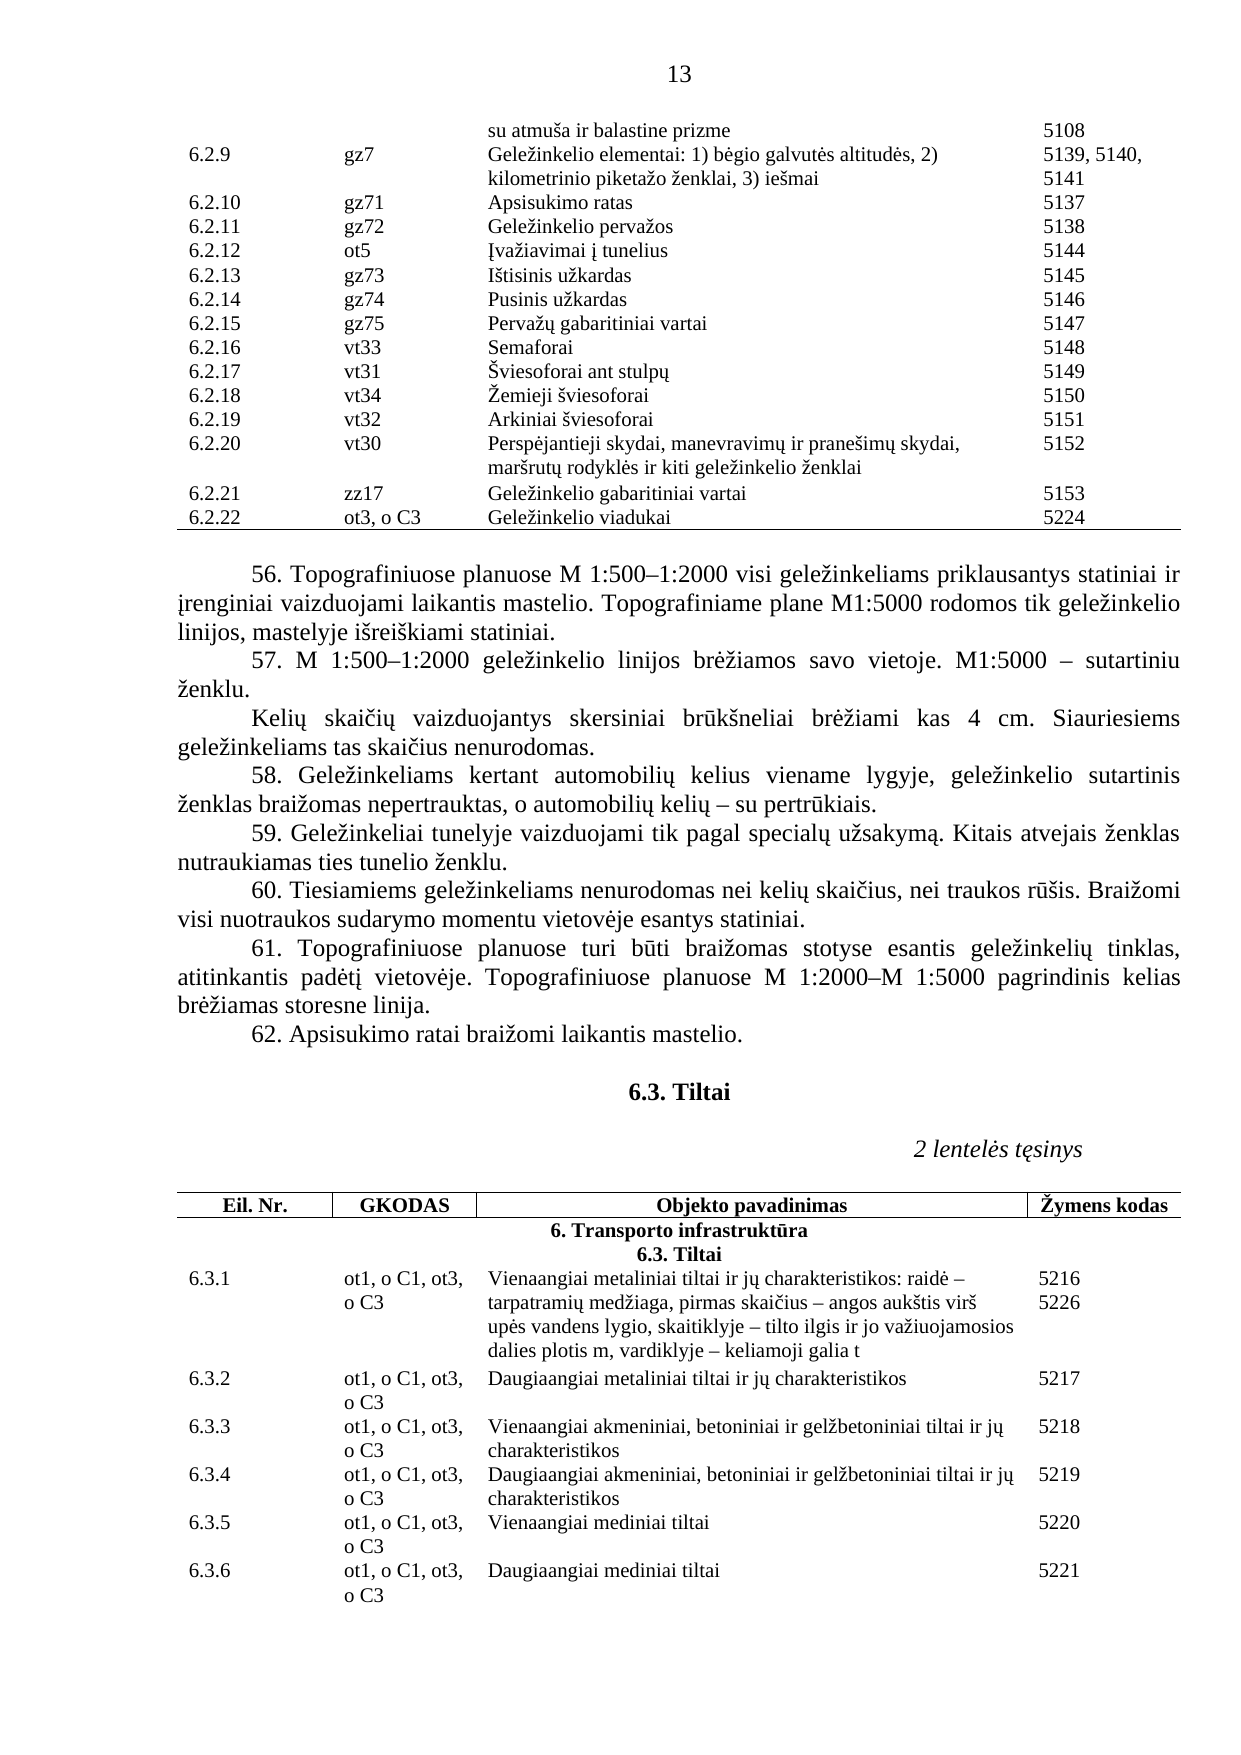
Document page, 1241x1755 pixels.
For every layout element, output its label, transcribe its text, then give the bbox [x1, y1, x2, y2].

table_cell 6.3.5 [177, 1510, 333, 1558]
table_cell 5219 [1027, 1462, 1181, 1510]
table_cell vt30 [333, 431, 476, 481]
table_cell 5150 [1032, 383, 1181, 407]
text 59. Geležinkeliai tunelyje vaizduojami tik pagal specialų užsakymą. Kitais atvejais ženklas nutraukiamas ties tunelio ženklu. [177, 818, 1181, 875]
table_cell 6.2.15 [177, 311, 333, 335]
text 62. Apsisukimo ratai braižomi laikantis mastelio. [177, 1019, 1181, 1048]
table_cell 6.2.21 [177, 481, 333, 505]
text Kelių skaičių vaizduojantys skersiniai brūkšneliai brėžiami kas 4 cm. Siauriesiems geležinkeliams tas skaičius nenurodomas. [177, 703, 1181, 760]
text 56. Topografiniuose planuose M 1:500–1:2000 visi geležinkeliams priklausantys statiniai ir įrenginiai vaizduojami laikantis mastelio. Topografiniame plane M1:5000 rodomos tik geležinkelio linijos, mastelyje išreiškiami statiniai. [177, 559, 1181, 645]
table_cell 6.3. Tiltai [177, 1242, 1181, 1266]
table_cell 6.2.20 [177, 431, 333, 481]
table_cell 6.2.18 [177, 383, 333, 407]
table_cell 5149 [1032, 359, 1181, 383]
table_cell 6.2.22 [177, 505, 333, 529]
table_cell 6.2.19 [177, 407, 333, 431]
table_cell Žemieji šviesoforai [476, 383, 1032, 407]
table_cell 5108 [1032, 118, 1181, 142]
table_cell 5146 [1032, 287, 1181, 311]
table_cell 5147 [1032, 311, 1181, 335]
table_cell gz74 [333, 287, 476, 311]
table_cell Daugiaangiai mediniai tiltai [476, 1559, 1027, 1607]
table_cell 6.3.4 [177, 1462, 333, 1510]
table_cell Semaforai [476, 335, 1032, 359]
table_cell vt31 [333, 359, 476, 383]
table_cell 6.2.12 [177, 239, 333, 262]
table_cell ot1, o C1, ot3, o C3 [333, 1510, 476, 1558]
text 57. M 1:500–1:2000 geležinkelio linijos brėžiamos savo vietoje. M1:5000 – sutartiniu ženklu. [177, 645, 1181, 703]
table_cell ot1, o C1, ot3, o C3 [333, 1462, 476, 1510]
table_cell 5224 [1032, 505, 1181, 529]
table_cell ot1, o C1, ot3, o C3 [333, 1414, 476, 1462]
table_cell Vienaangiai akmeniniai, betoniniai ir gelžbetoniniai tiltai ir jų charakteristikos [476, 1414, 1027, 1462]
table_cell gz71 [333, 190, 476, 214]
table_cell 5144 [1032, 239, 1181, 262]
table_cell 6.2.13 [177, 263, 333, 287]
table_cell ot1, o C1, ot3, o C3 [333, 1559, 476, 1607]
text 6.3. Tiltai [177, 1077, 1181, 1105]
table_cell 6.2.17 [177, 359, 333, 383]
table_cell su atmuša ir balastine prizme [476, 118, 1032, 142]
table_cell 5138 [1032, 214, 1181, 238]
table_cell 5148 [1032, 335, 1181, 359]
table_cell Pervažų gabaritiniai vartai [476, 311, 1032, 335]
table_cell Šviesoforai ant stulpų [476, 359, 1032, 383]
table_cell Ištisinis užkardas [476, 263, 1032, 287]
table_cell [333, 118, 476, 142]
table_cell Perspėjantieji skydai, manevravimų ir pranešimų skydai, maršrutų rodyklės ir kiti geležinkelio ženklai [476, 431, 1032, 481]
table_cell vt33 [333, 335, 476, 359]
table_cell gz75 [333, 311, 476, 335]
table_cell vt32 [333, 407, 476, 431]
table_cell 6.2.16 [177, 335, 333, 359]
table_cell 5218 [1027, 1414, 1181, 1462]
table_cell Arkiniai šviesoforai [476, 407, 1032, 431]
table_cell Geležinkelio elementai: 1) bėgio galvutės altitudės, 2) kilometrinio piketažo ženklai, 3) iešmai [476, 142, 1032, 190]
text 2 lentelės tęsinys [177, 1134, 1181, 1163]
table_cell gz73 [333, 263, 476, 287]
table_cell Geležinkelio pervažos [476, 214, 1032, 238]
table_cell 6.2.11 [177, 214, 333, 238]
text 60. Tiesiamiems geležinkeliams nenurodomas nei kelių skaičius, nei traukos rūšis. Braižomi visi nuotraukos sudarymo momentu vietovėje esantys statiniai. [177, 875, 1181, 933]
table_cell ot3, o C3 [333, 505, 476, 529]
table_cell Geležinkelio gabaritiniai vartai [476, 481, 1032, 505]
table_cell 5151 [1032, 407, 1181, 431]
table_cell 6.3.2 [177, 1366, 333, 1414]
table_cell Pusinis užkardas [476, 287, 1032, 311]
table_cell ot5 [333, 239, 476, 262]
table_cell Daugiaangiai metaliniai tiltai ir jų charakteristikos [476, 1366, 1027, 1414]
table_cell 5220 [1027, 1510, 1181, 1558]
table_cell Apsisukimo ratas [476, 190, 1032, 214]
table_cell 6.3.1 [177, 1266, 333, 1366]
table_cell 6. Transporto infrastruktūra [177, 1218, 1181, 1242]
table_cell 5153 [1032, 481, 1181, 505]
table_header GKODAS [333, 1193, 476, 1217]
table_cell 6.3.3 [177, 1414, 333, 1462]
table_cell ot1, o C1, ot3, o C3 [333, 1266, 476, 1366]
table_cell 5216 5226 [1027, 1266, 1181, 1366]
table_header Žymens kodas [1028, 1193, 1181, 1217]
table_cell Daugiaangiai akmeniniai, betoniniai ir gelžbetoniniai tiltai ir jų charakteristikos [476, 1462, 1027, 1510]
table_cell 5152 [1032, 431, 1181, 481]
table_cell Vienaangiai mediniai tiltai [476, 1510, 1027, 1558]
table_header Objekto pavadinimas [477, 1193, 1027, 1217]
table_cell Geležinkelio viadukai [476, 505, 1032, 529]
table_cell zz17 [333, 481, 476, 505]
table_cell 6.3.6 [177, 1559, 333, 1607]
table_cell gz7 [333, 142, 476, 190]
table_cell gz72 [333, 214, 476, 238]
table_header Eil. Nr. [177, 1193, 332, 1217]
table_cell 6.2.10 [177, 190, 333, 214]
table_cell vt34 [333, 383, 476, 407]
text 61. Topografiniuose planuose turi būti braižomas stotyse esantis geležinkelių tinklas, atitinkantis padėtį vietovėje. Topografiniuose planuose M 1:2000–M 1:5000 pagrindinis kelias brėžiamas storesne linija. [177, 933, 1181, 1019]
table_cell Vienaangiai metaliniai tiltai ir jų charakteristikos: raidė – tarpatramių medžiaga, pirmas skaičius – angos aukštis virš upės vandens lygio, skaitiklyje – tilto ilgis ir jo važiuojamosios dalies plotis m, vardiklyje – keliamoji galia t [476, 1266, 1027, 1366]
table_cell 5145 [1032, 263, 1181, 287]
table_cell 5221 [1027, 1559, 1181, 1607]
text 58. Geležinkeliams kertant automobilių kelius viename lygyje, geležinkelio sutartinis ženklas braižomas nepertrauktas, o automobilių kelių – su pertrūkiais. [177, 760, 1181, 818]
table_cell 6.2.14 [177, 287, 333, 311]
table_cell [177, 118, 333, 142]
table_cell 6.2.9 [177, 142, 333, 190]
table_cell ot1, o C1, ot3, o C3 [333, 1366, 476, 1414]
table_cell 5139, 5140, 5141 [1032, 142, 1181, 190]
table_cell 5137 [1032, 190, 1181, 214]
table_cell 5217 [1027, 1366, 1181, 1414]
table_cell Įvažiavimai į tunelius [476, 239, 1032, 262]
